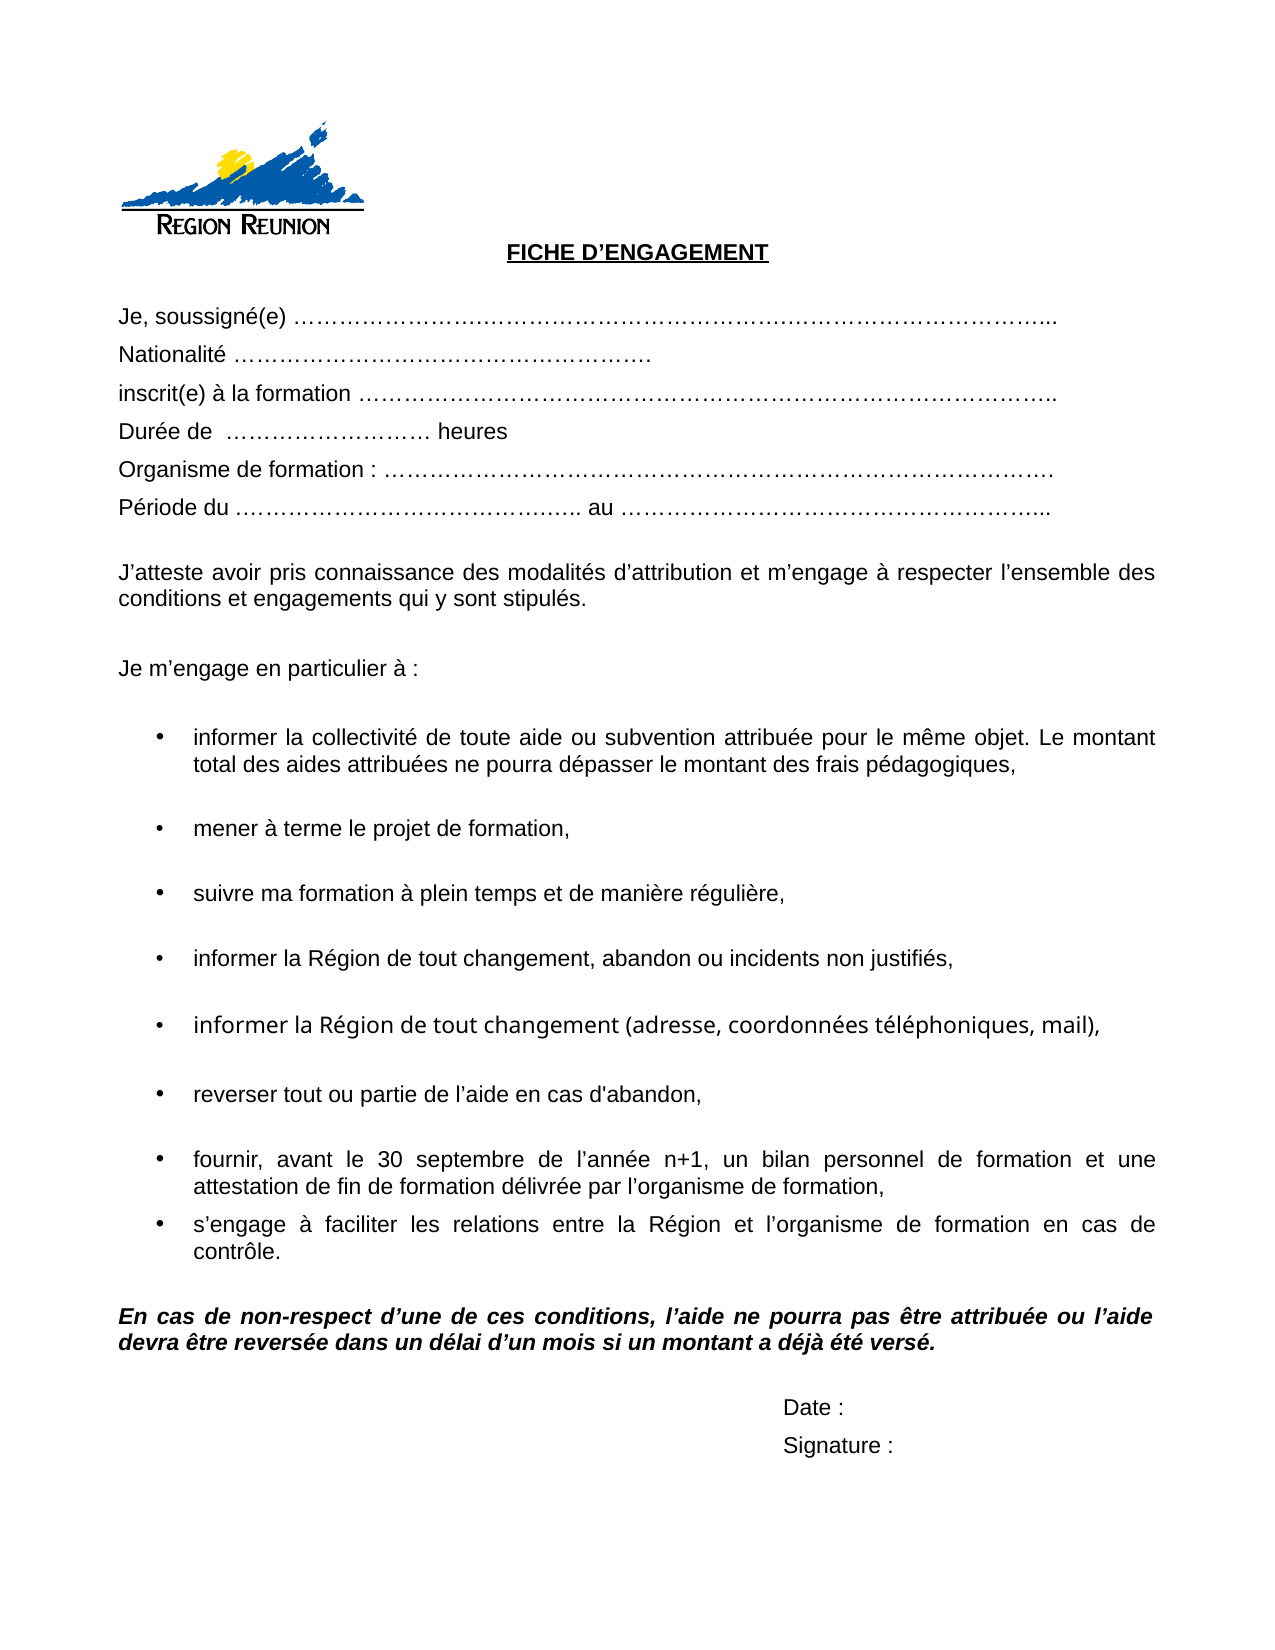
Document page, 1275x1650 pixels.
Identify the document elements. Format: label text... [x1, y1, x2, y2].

list informer la Région de tout changement, abandon ou incidents non justifiés, [156, 944, 1157, 971]
text Nationalité ………………………………………………. [118, 341, 1157, 368]
picture [121, 120, 365, 235]
text Date : [118, 1393, 1157, 1420]
list informer la Région de tout changement (adresse, coordonnées téléphoniques, mail), [156, 1009, 1157, 1040]
text En cas de non-respect d’une de ces conditions, l’aide ne pourra pas être attribuée ou l’aide devra être reversée dans un délai d’un mois si un montant a déjà été versé. [118, 1303, 1157, 1355]
list informer la collectivité de toute aide ou subvention attribuée pour le même objet. Le montant total des aides attribuées ne pourra dépasser le montant des frais pédagogiques, [156, 724, 1157, 777]
list mener à terme le projet de formation, [156, 815, 1157, 841]
text Signature : [118, 1432, 1157, 1458]
text Je m’engage en particulier à : [118, 654, 1157, 681]
text J’atteste avoir pris connaissance des modalités d’attribution et m’engage à respecter l’ensemble des conditions et engagements qui y sont stipulés. [118, 559, 1157, 612]
text FICHE D’ENGAGEMENT [118, 239, 1157, 265]
text Durée de ……………………… heures [118, 418, 1157, 444]
list s’engage à faciliter les relations entre la Région et l’organisme de formation en cas de contrôle. [156, 1211, 1157, 1264]
text Je, soussigné(e) …………………….………………………………….……………………………... [118, 303, 1157, 329]
text Organisme de formation : ……………………………………………………………………………. [118, 456, 1157, 482]
list reverser tout ou partie de l’aide en cas d'abandon, [156, 1081, 1157, 1108]
list fournir, avant le 30 septembre de l’année n+1, un bilan personnel de formation et une attestation de fin de formation délivrée par l’organisme de formation, [156, 1146, 1157, 1199]
text Période du .………………………………….….. au ………………………………………………... [118, 494, 1157, 521]
text inscrit(e) à la formation ……………………………………………………………………………….. [118, 380, 1157, 406]
list suivre ma formation à plein temps et de manière régulière, [156, 879, 1157, 906]
